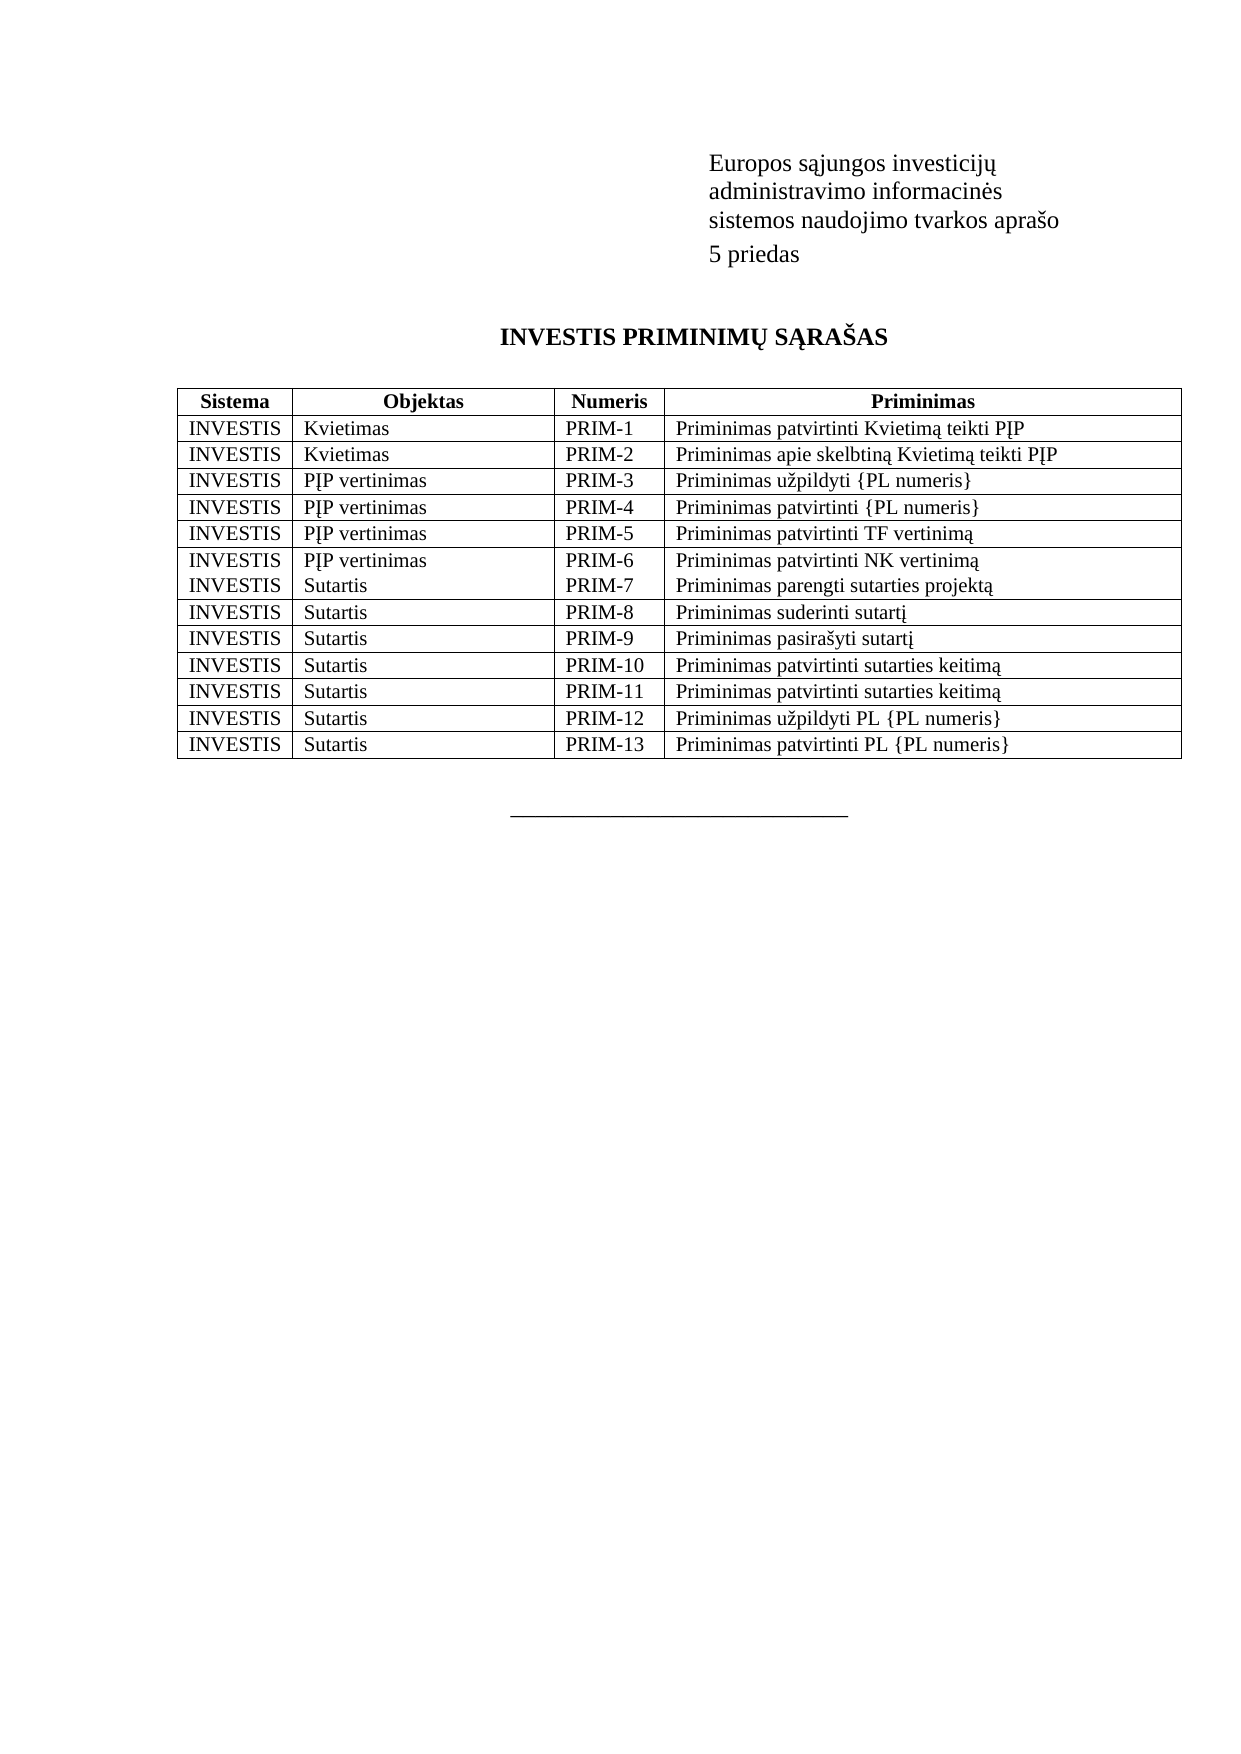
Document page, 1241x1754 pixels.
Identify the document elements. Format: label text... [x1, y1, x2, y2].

table_cell PĮP vertinimas [293, 548, 554, 573]
table_cell Priminimas parengti sutarties projektą [665, 573, 1181, 599]
table_cell PRIM-12 [555, 706, 664, 731]
table_cell PRIM-7 [555, 573, 664, 599]
table_cell INVESTIS [178, 442, 292, 467]
table_header Numeris [555, 389, 664, 414]
table_cell PRIM-6 [555, 548, 664, 573]
table_cell PRIM-3 [555, 469, 664, 494]
table_cell PRIM-2 [555, 442, 664, 467]
table_cell INVESTIS [178, 679, 292, 704]
table_cell INVESTIS [178, 495, 292, 520]
table_cell PRIM-10 [555, 653, 664, 678]
table_cell Kvietimas [293, 442, 554, 467]
table_cell Sutartis [293, 732, 554, 757]
text Europos sąjungos investicijų [177, 148, 1181, 176]
table_cell Priminimas apie skelbtiną Kvietimą teikti PĮP [665, 442, 1181, 467]
table_cell Priminimas patvirtinti TF vertinimą [665, 521, 1181, 547]
table_cell Priminimas patvirtinti sutarties keitimą [665, 653, 1181, 678]
table_cell Priminimas užpildyti PL {PL numeris} [665, 706, 1181, 731]
table_cell INVESTIS [178, 600, 292, 625]
table_cell Priminimas suderinti sutartį [665, 600, 1181, 625]
table_cell Sutartis [293, 573, 554, 599]
table_header Objektas [293, 389, 554, 414]
table_cell PRIM-13 [555, 732, 664, 757]
table_cell Sutartis [293, 653, 554, 678]
table_cell Sutartis [293, 706, 554, 731]
table_cell PRIM-11 [555, 679, 664, 704]
text INVESTIS PRIMINIMŲ SĄRAŠAS [207, 322, 1181, 351]
table_header Sistema [178, 389, 292, 414]
table_cell INVESTIS [178, 732, 292, 757]
table_cell INVESTIS [178, 469, 292, 494]
table_cell Sutartis [293, 626, 554, 652]
table_cell PĮP vertinimas [293, 495, 554, 520]
table_header Priminimas [665, 389, 1181, 414]
table_cell Priminimas pasirašyti sutartį [665, 626, 1181, 652]
text sistemos naudojimo tvarkos aprašo [177, 205, 1181, 234]
table_cell INVESTIS [178, 706, 292, 731]
table_cell PRIM-8 [555, 600, 664, 625]
table_cell PRIM-4 [555, 495, 664, 520]
table_cell Priminimas patvirtinti NK vertinimą [665, 548, 1181, 573]
table_cell PRIM-9 [555, 626, 664, 652]
table_cell Priminimas užpildyti {PL numeris} [665, 469, 1181, 494]
table_cell Sutartis [293, 600, 554, 625]
table_cell INVESTIS [178, 653, 292, 678]
subtitle 5 priedas [177, 239, 1181, 267]
table_cell Priminimas patvirtinti sutarties keitimą [665, 679, 1181, 704]
table_cell INVESTIS [178, 521, 292, 547]
table_cell Priminimas patvirtinti PL {PL numeris} [665, 732, 1181, 757]
table_cell INVESTIS [178, 416, 292, 441]
table_cell Priminimas patvirtinti Kvietimą teikti PĮP [665, 416, 1181, 441]
table_cell PRIM-1 [555, 416, 664, 441]
table_cell INVESTIS [178, 626, 292, 652]
table_cell PĮP vertinimas [293, 469, 554, 494]
text ___________________________ [177, 791, 1181, 820]
table_cell PRIM-5 [555, 521, 664, 547]
table_cell PĮP vertinimas [293, 521, 554, 547]
table_cell INVESTIS [178, 548, 292, 573]
table_cell Sutartis [293, 679, 554, 704]
text administravimo informacinės [177, 176, 1181, 205]
table_cell INVESTIS [178, 573, 292, 599]
table_cell Priminimas patvirtinti {PL numeris} [665, 495, 1181, 520]
table_cell Kvietimas [293, 416, 554, 441]
